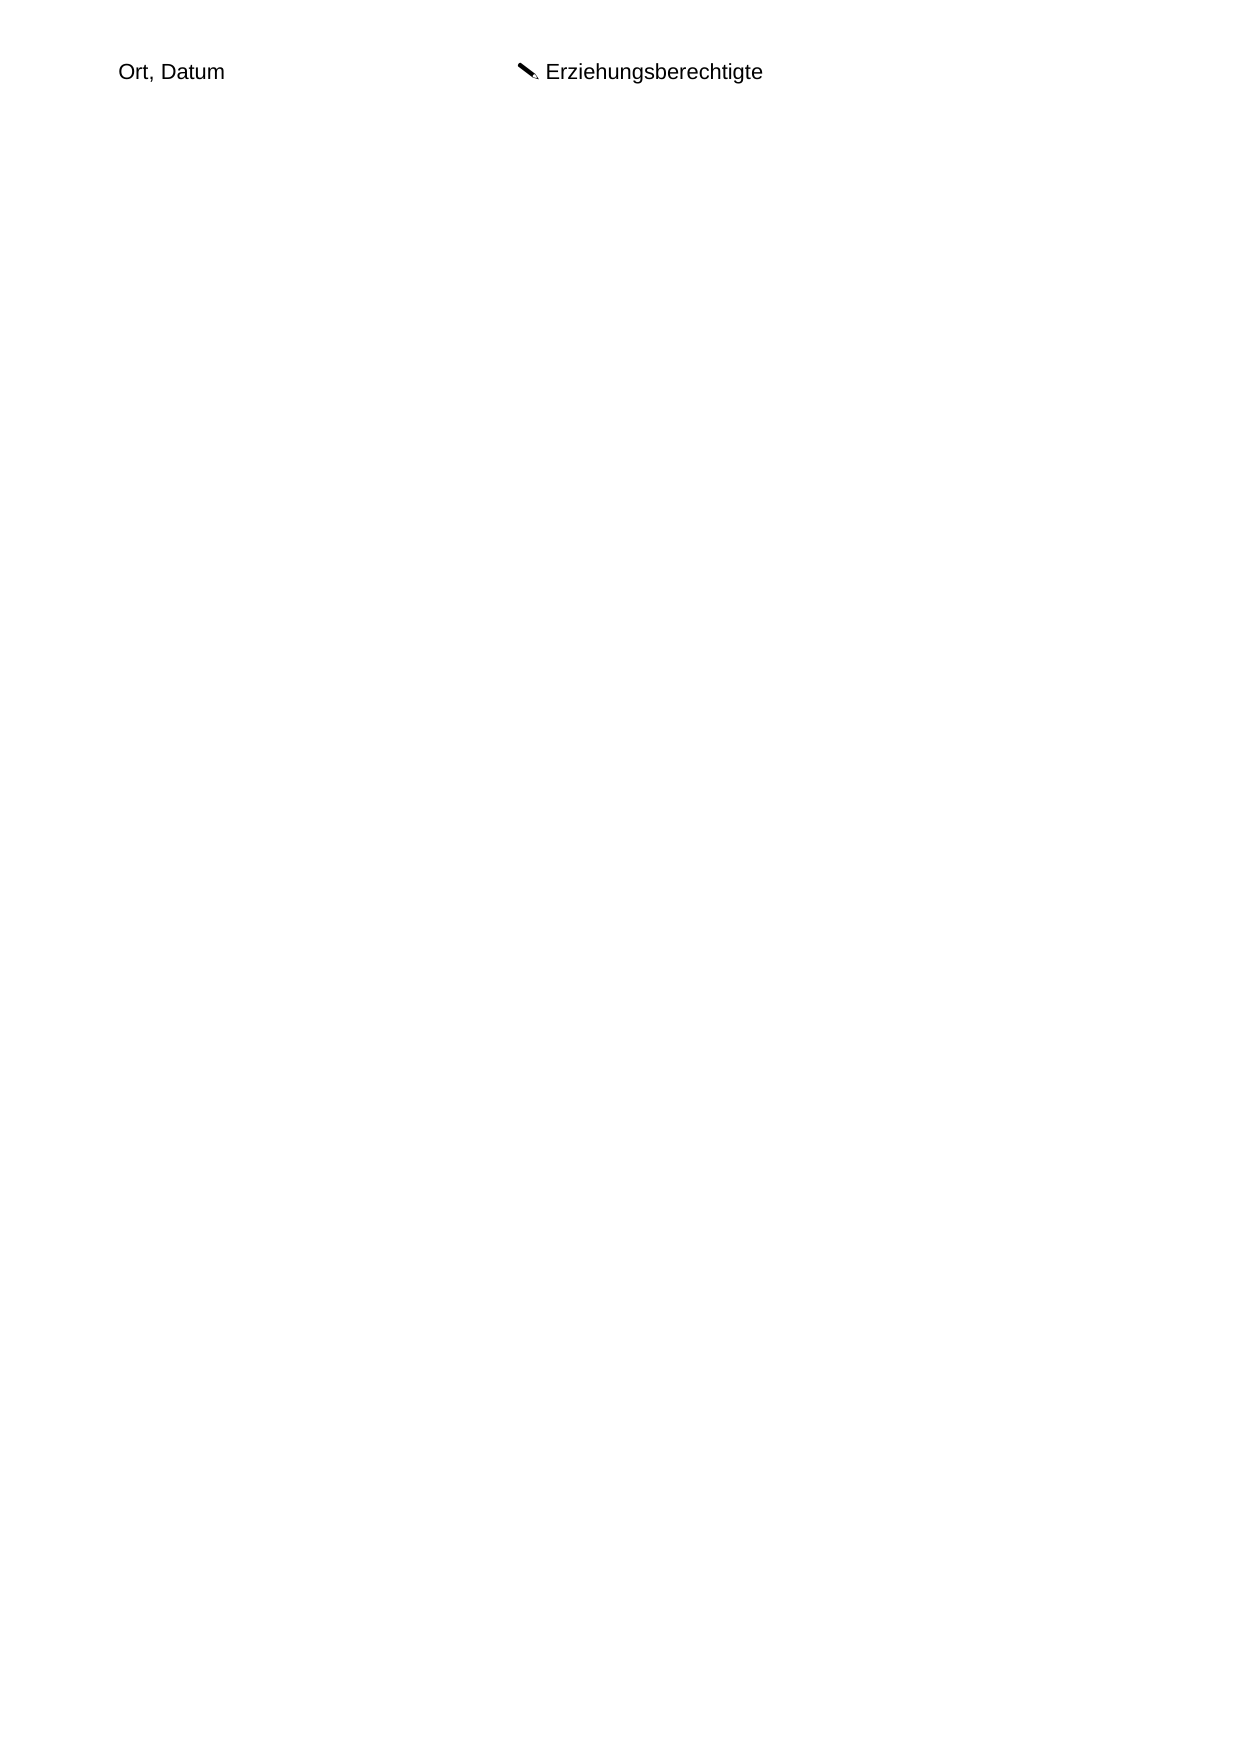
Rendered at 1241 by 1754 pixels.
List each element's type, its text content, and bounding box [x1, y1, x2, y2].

text Ort, Datum  Erziehungsberechtigte [118, 59, 1209, 84]
